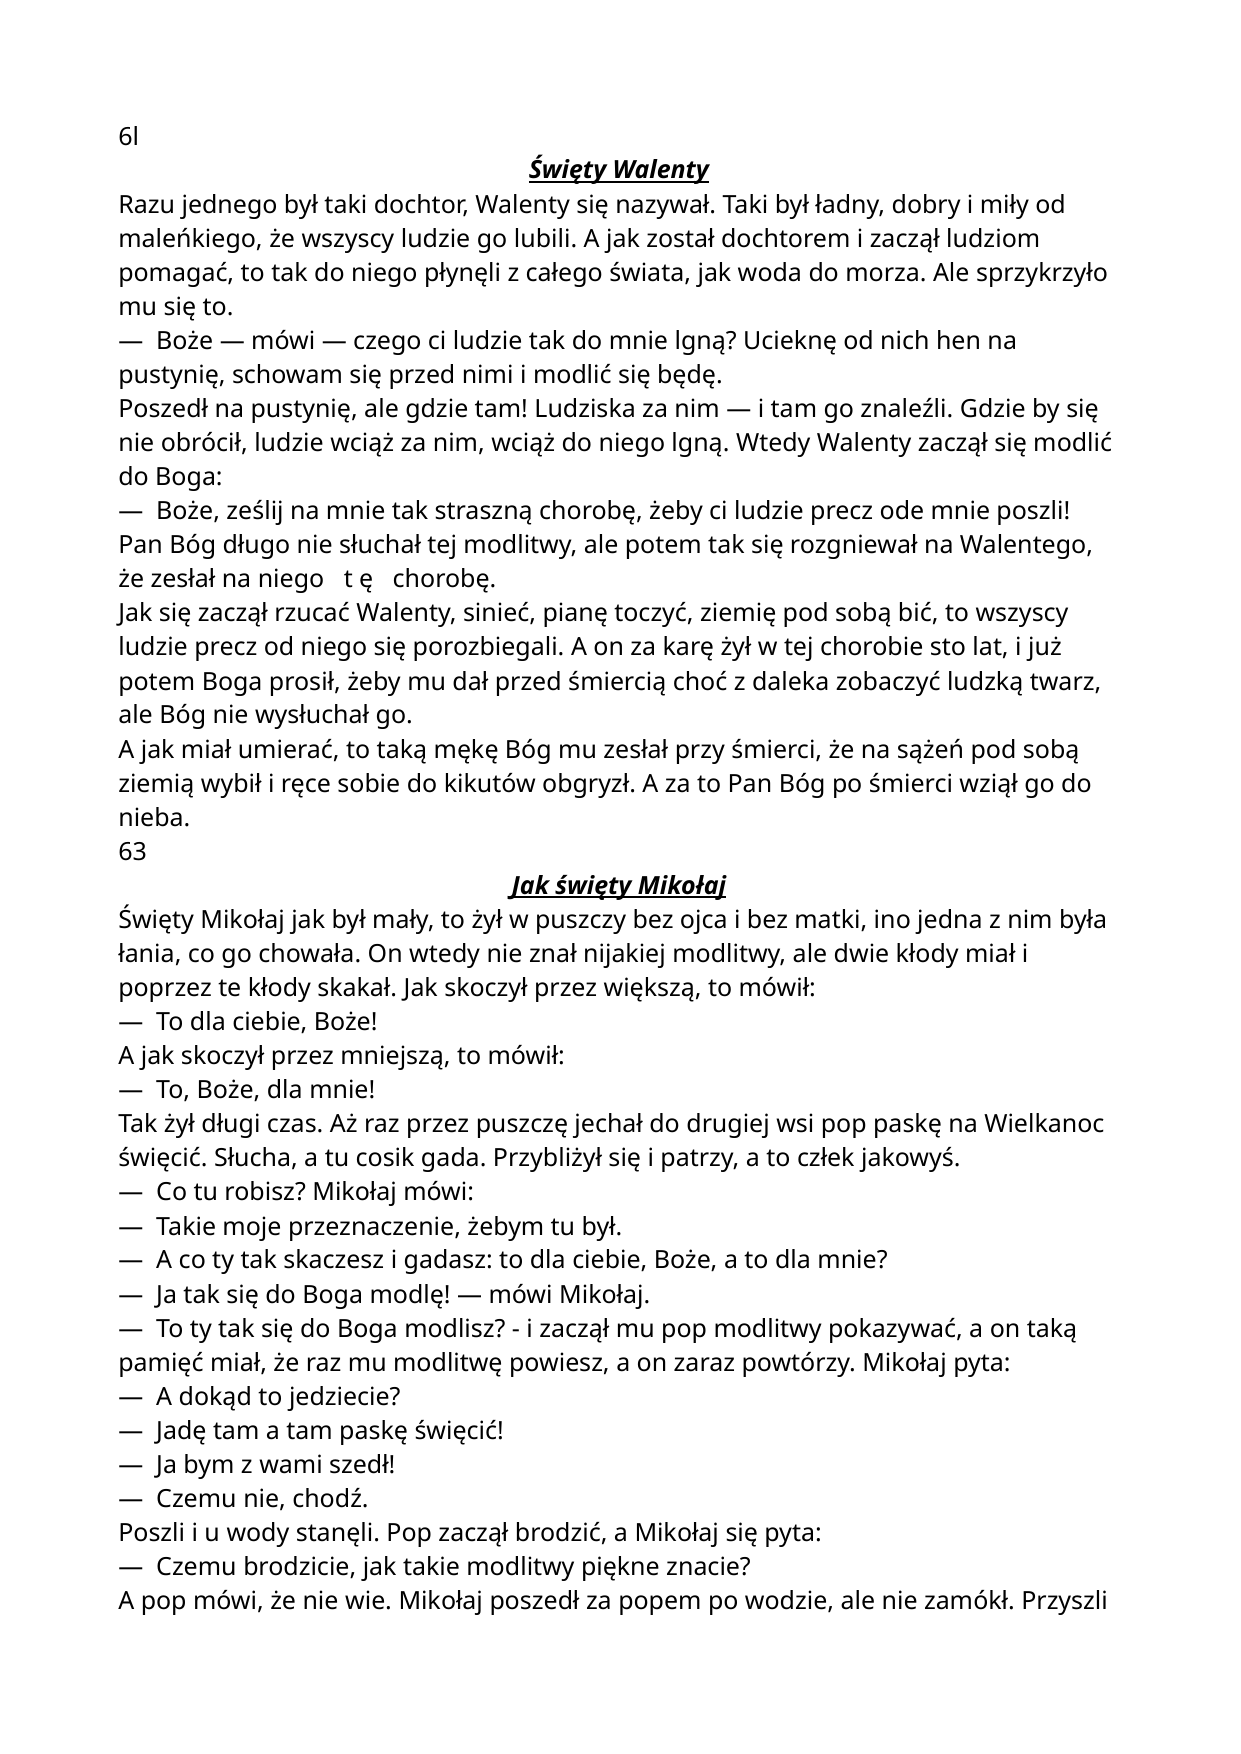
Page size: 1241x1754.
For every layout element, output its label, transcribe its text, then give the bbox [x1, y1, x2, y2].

text Poszli i u wody stanęli. Pop zaczął brodzić, a Mikołaj się pyta: [118, 1515, 1122, 1549]
text — Takie moje przeznaczenie, żebym tu był. [118, 1208, 1122, 1242]
text Jak święty Mikołaj [118, 867, 1122, 902]
text — To, Boże, dla mnie! [118, 1072, 1122, 1106]
text — To ty tak się do Boga modlisz? - i zaczął mu pop modlitwy pokazywać, a on taką pamięć miał, że raz mu modlitwę powiesz, a on zaraz powtórzy. Mikołaj pyta: [118, 1310, 1122, 1378]
text — A dokąd to jedziecie? [118, 1378, 1122, 1412]
text — Jadę tam a tam paskę święcić! [118, 1412, 1122, 1447]
text Pan Bóg długo nie słuchał tej modlitwy, ale potem tak się rozgniewał na Walentego, że zesłał na niego t ę chorobę. [118, 527, 1122, 595]
text 6l [118, 118, 1122, 152]
text A pop mówi, że nie wie. Mikołaj poszedł za popem po wodzie, ale nie zamókł. Przyszli [118, 1583, 1122, 1617]
text — Ja bym z wami szedł! [118, 1447, 1122, 1481]
text — Boże, ześlij na mnie tak straszną chorobę, żeby ci ludzie precz ode mnie poszli! [118, 493, 1122, 527]
text — Ja tak się do Boga modlę! — mówi Mikołaj. [118, 1276, 1122, 1310]
text Poszedł na pustynię, ale gdzie tam! Ludziska za nim — i tam go znaleźli. Gdzie by się nie obrócił, ludzie wciąż za nim, wciąż do niego lgną. Wtedy Walenty zaczął się modlić do Boga: [118, 391, 1122, 493]
text — Czemu nie, chodź. [118, 1481, 1122, 1515]
text — Czemu brodzicie, jak takie modlitwy piękne znacie? [118, 1549, 1122, 1583]
text Święty Mikołaj jak był mały, to żył w puszczy bez ojca i bez matki, ino jedna z nim była łania, co go chowała. On wtedy nie znał nijakiej modlitwy, ale dwie kłody miał i poprzez te kłody skakał. Jak skoczył przez większą, to mówił: [118, 902, 1122, 1004]
text A jak skoczył przez mniejszą, to mówił: [118, 1038, 1122, 1072]
text Tak żył długi czas. Aż raz przez puszczę jechał do drugiej wsi pop paskę na Wielkanoc święcić. Słucha, a tu cosik gada. Przybliżył się i patrzy, a to człek jakowyś. [118, 1106, 1122, 1174]
text — A co ty tak skaczesz i gadasz: to dla ciebie, Boże, a to dla mnie? [118, 1242, 1122, 1276]
text — Co tu robisz? Mikołaj mówi: [118, 1174, 1122, 1208]
text — To dla ciebie, Boże! [118, 1004, 1122, 1038]
text 63 [118, 833, 1122, 867]
text A jak miał umierać, to taką mękę Bóg mu zesłał przy śmierci, że na sążeń pod sobą ziemią wybił i ręce sobie do kikutów obgryzł. A za to Pan Bóg po śmierci wziął go do nieba. [118, 731, 1122, 833]
text Święty Walenty [118, 152, 1122, 186]
text Jak się zaczął rzucać Walenty, sinieć, pianę toczyć, ziemię pod sobą bić, to wszyscy ludzie precz od niego się porozbiegali. A on za karę żył w tej chorobie sto lat, i już potem Boga prosił, żeby mu dał przed śmiercią choć z daleka zobaczyć ludzką twarz, ale Bóg nie wysłuchał go. [118, 595, 1122, 731]
text — Boże — mówi — czego ci ludzie tak do mnie lgną? Ucieknę od nich hen na pustynię, schowam się przed nimi i modlić się będę. [118, 322, 1122, 391]
text Razu jednego był taki dochtor, Walenty się nazywał. Taki był ładny, dobry i miły od maleńkiego, że wszyscy ludzie go lubili. A jak został dochtorem i zaczął ludziom pomagać, to tak do niego płynęli z całego świata, jak woda do morza. Ale sprzykrzyło mu się to. [118, 186, 1122, 322]
